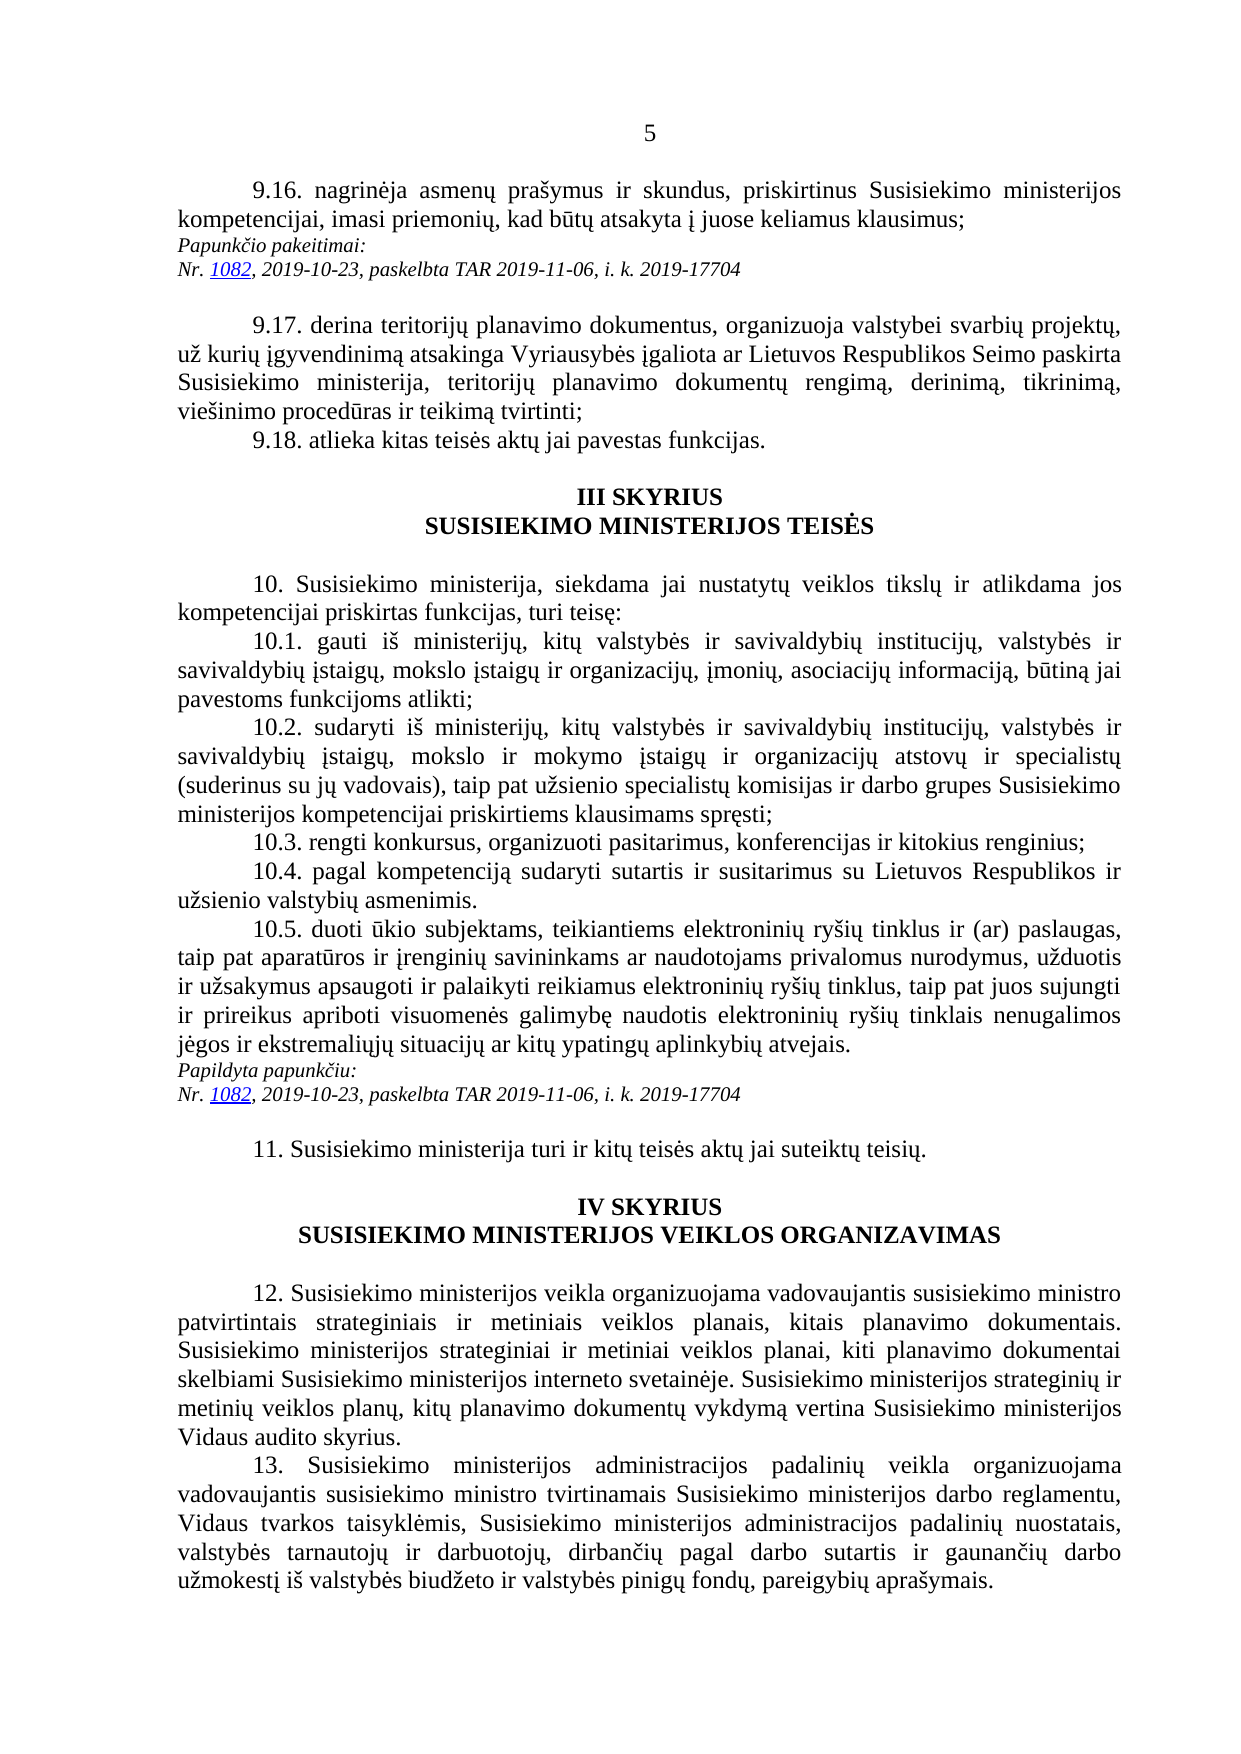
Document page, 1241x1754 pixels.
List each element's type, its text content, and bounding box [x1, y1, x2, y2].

text Papildyta papunkčiu: [177, 1057, 1122, 1082]
text Papunkčio pakeitimai: [177, 233, 1122, 257]
text 10.2. sudaryti iš ministerijų, kitų valstybės ir savivaldybių institucijų, valstybės ir savivaldybių įstaigų, mokslo ir mokymo įstaigų ir organizacijų atstovų ir specialistų (suderinus su jų vadovais), taip pat užsienio specialistų komisijas ir darbo grupes Susisiekimo ministerijos kompetencijai priskirtiems klausimams spręsti; [177, 712, 1122, 827]
text Nr. 1082, 2019-10-23, paskelbta TAR 2019-11-06, i. k. 2019-17704 [177, 257, 1122, 281]
text 9.18. atlieka kitas teisės aktų jai pavestas funkcijas. [177, 425, 1122, 454]
text 12. Susisiekimo ministerijos veikla organizuojama vadovaujantis susisiekimo ministro patvirtintais strateginiais ir metiniais veiklos planais, kitais planavimo dokumentais. Susisiekimo ministerijos strateginiai ir metiniai veiklos planai, kiti planavimo dokumentai skelbiami Susisiekimo ministerijos interneto svetainėje. Susisiekimo ministerijos strateginių ir metinių veiklos planų, kitų planavimo dokumentų vykdymą vertina Susisiekimo ministerijos Vidaus audito skyrius. [177, 1278, 1122, 1451]
text 10.5. duoti ūkio subjektams, teikiantiems elektroninių ryšių tinklus ir (ar) paslaugas, taip pat aparatūros ir įrenginių savininkams ar naudotojams privalomus nurodymus, užduotis ir užsakymus apsaugoti ir palaikyti reikiamus elektroninių ryšių tinklus, taip pat juos sujungti ir prireikus apriboti visuomenės galimybę naudotis elektroninių ryšių tinklais nenugalimos jėgos ir ekstremaliųjų situacijų ar kitų ypatingų aplinkybių atvejais. [177, 914, 1122, 1057]
text Nr. 1082, 2019-10-23, paskelbta TAR 2019-11-06, i. k. 2019-17704 [177, 1082, 1122, 1106]
text 10.3. rengti konkursus, organizuoti pasitarimus, konferencijas ir kitokius renginius; [177, 827, 1122, 856]
text III SKYRIUS [177, 482, 1122, 511]
text 10.4. pagal kompetenciją sudaryti sutartis ir susitarimus su Lietuvos Respublikos ir užsienio valstybių asmenimis. [177, 856, 1122, 914]
text 9.17. derina teritorijų planavimo dokumentus, organizuoja valstybei svarbių projektų, už kurių įgyvendinimą atsakinga Vyriausybės įgaliota ar Lietuvos Respublikos Seimo paskirta Susisiekimo ministerija, teritorijų planavimo dokumentų rengimą, derinimą, tikrinimą, viešinimo procedūras ir teikimą tvirtinti; [177, 310, 1122, 425]
text 10.1. gauti iš ministerijų, kitų valstybės ir savivaldybių institucijų, valstybės ir savivaldybių įstaigų, mokslo įstaigų ir organizacijų, įmonių, asociacijų informaciją, būtiną jai pavestoms funkcijoms atlikti; [177, 626, 1122, 712]
text SUSISIEKIMO MINISTERIJOS TEISĖS [177, 511, 1122, 540]
text 9.16. nagrinėja asmenų prašymus ir skundus, priskirtinus Susisiekimo ministerijos kompetencijai, imasi priemonių, kad būtų atsakyta į juose keliamus klausimus; [177, 176, 1122, 233]
text IV SKYRIUS [177, 1192, 1122, 1221]
text 13. Susisiekimo ministerijos administracijos padalinių veikla organizuojama vadovaujantis susisiekimo ministro tvirtinamais Susisiekimo ministerijos darbo reglamentu, Vidaus tvarkos taisyklėmis, Susisiekimo ministerijos administracijos padalinių nuostatais, valstybės tarnautojų ir darbuotojų, dirbančių pagal darbo sutartis ir gaunančių darbo užmokestį iš valstybės biudžeto ir valstybės pinigų fondų, pareigybių aprašymais. [177, 1451, 1122, 1594]
text 11. Susisiekimo ministerija turi ir kitų teisės aktų jai suteiktų teisių. [177, 1134, 1122, 1163]
text 10. Susisiekimo ministerija, siekdama jai nustatytų veiklos tikslų ir atlikdama jos kompetencijai priskirtas funkcijas, turi teisę: [177, 569, 1122, 626]
text SUSISIEKIMO MINISTERIJOS VEIKLOS ORGANIZAVIMAS [177, 1221, 1122, 1249]
